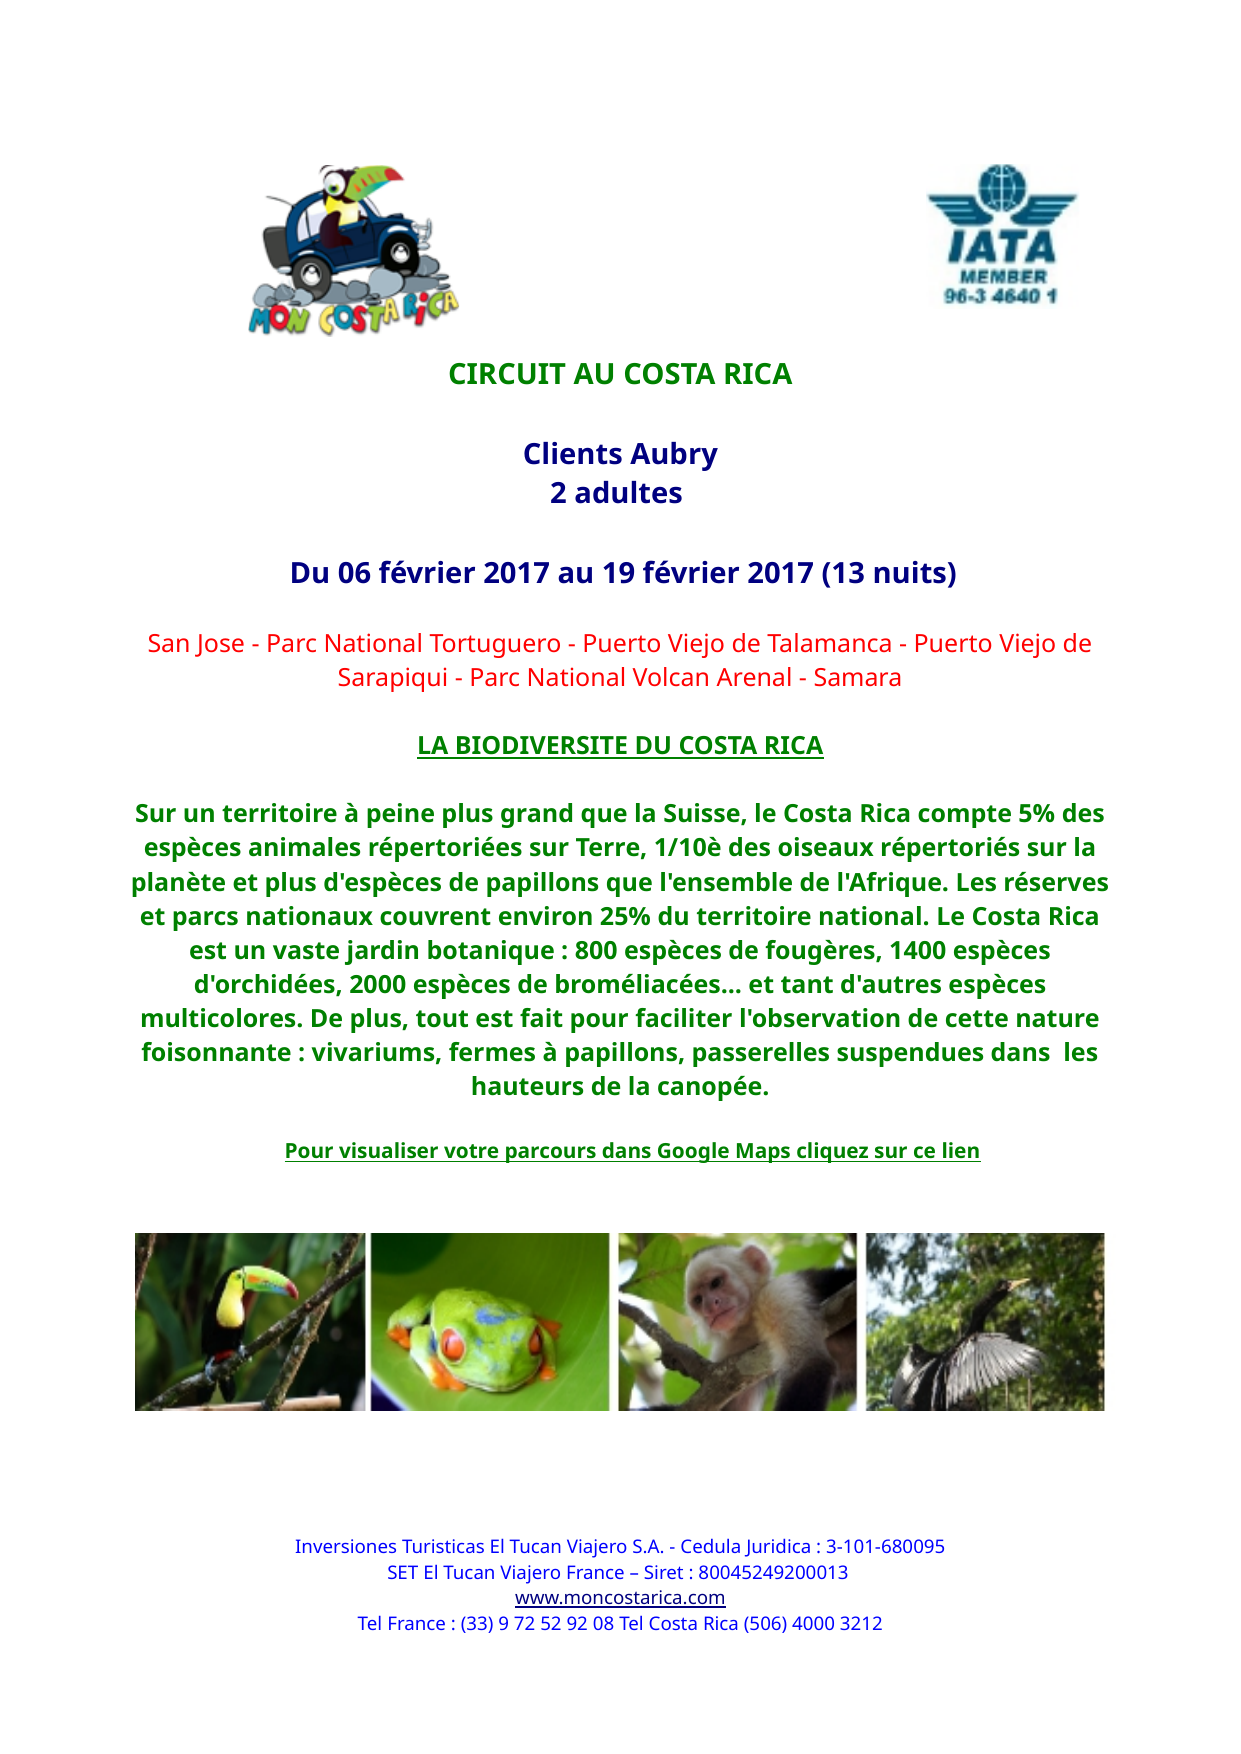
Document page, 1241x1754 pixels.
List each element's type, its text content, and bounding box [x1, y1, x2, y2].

text 2 adultes [118, 473, 1122, 512]
table_header [620, 118, 1122, 353]
text LA BIODIVERSITE DU COSTA RICA [118, 728, 1122, 762]
text Pour visualiser votre parcours dans Google Maps cliquez sur ce lien [118, 1137, 1146, 1165]
picture [926, 164, 1080, 309]
text Clients Aubry [118, 433, 1122, 473]
text Sur un territoire à peine plus grand que la Suisse, le Costa Rica compte 5% des espèces animales répertoriées sur Terre, 1/10è des oiseaux répertoriés sur la planète et plus d'espèces de papillons que l'ensemble de l'Afrique. Les réserves et parcs nationaux couvrent environ 25% du territoire national. Le Costa Rica est un vaste jardin botanique : 800 espèces de fougères, 1400 espèces d'orchidées, 2000 espèces de broméliacées... et tant d'autres espèces multicolores. De plus, tout est fait pour faciliter l'observation de cette nature foisonnante : vivariums, fermes à papillons, passerelles suspendues dans les hauteurs de la canopée. [118, 796, 1122, 1103]
picture [248, 165, 460, 337]
text Du 06 février 2017 au 19 février 2017 (13 nuits) [118, 552, 1122, 592]
picture [135, 1233, 1116, 1411]
text CIRCUIT AU COSTA RICA [118, 353, 1122, 393]
table_header [118, 118, 620, 353]
text San Jose - Parc National Tortuguero - Puerto Viejo de Talamanca - Puerto Viejo de Sarapiqui - Parc National Volcan Arenal - Samara [118, 626, 1122, 694]
